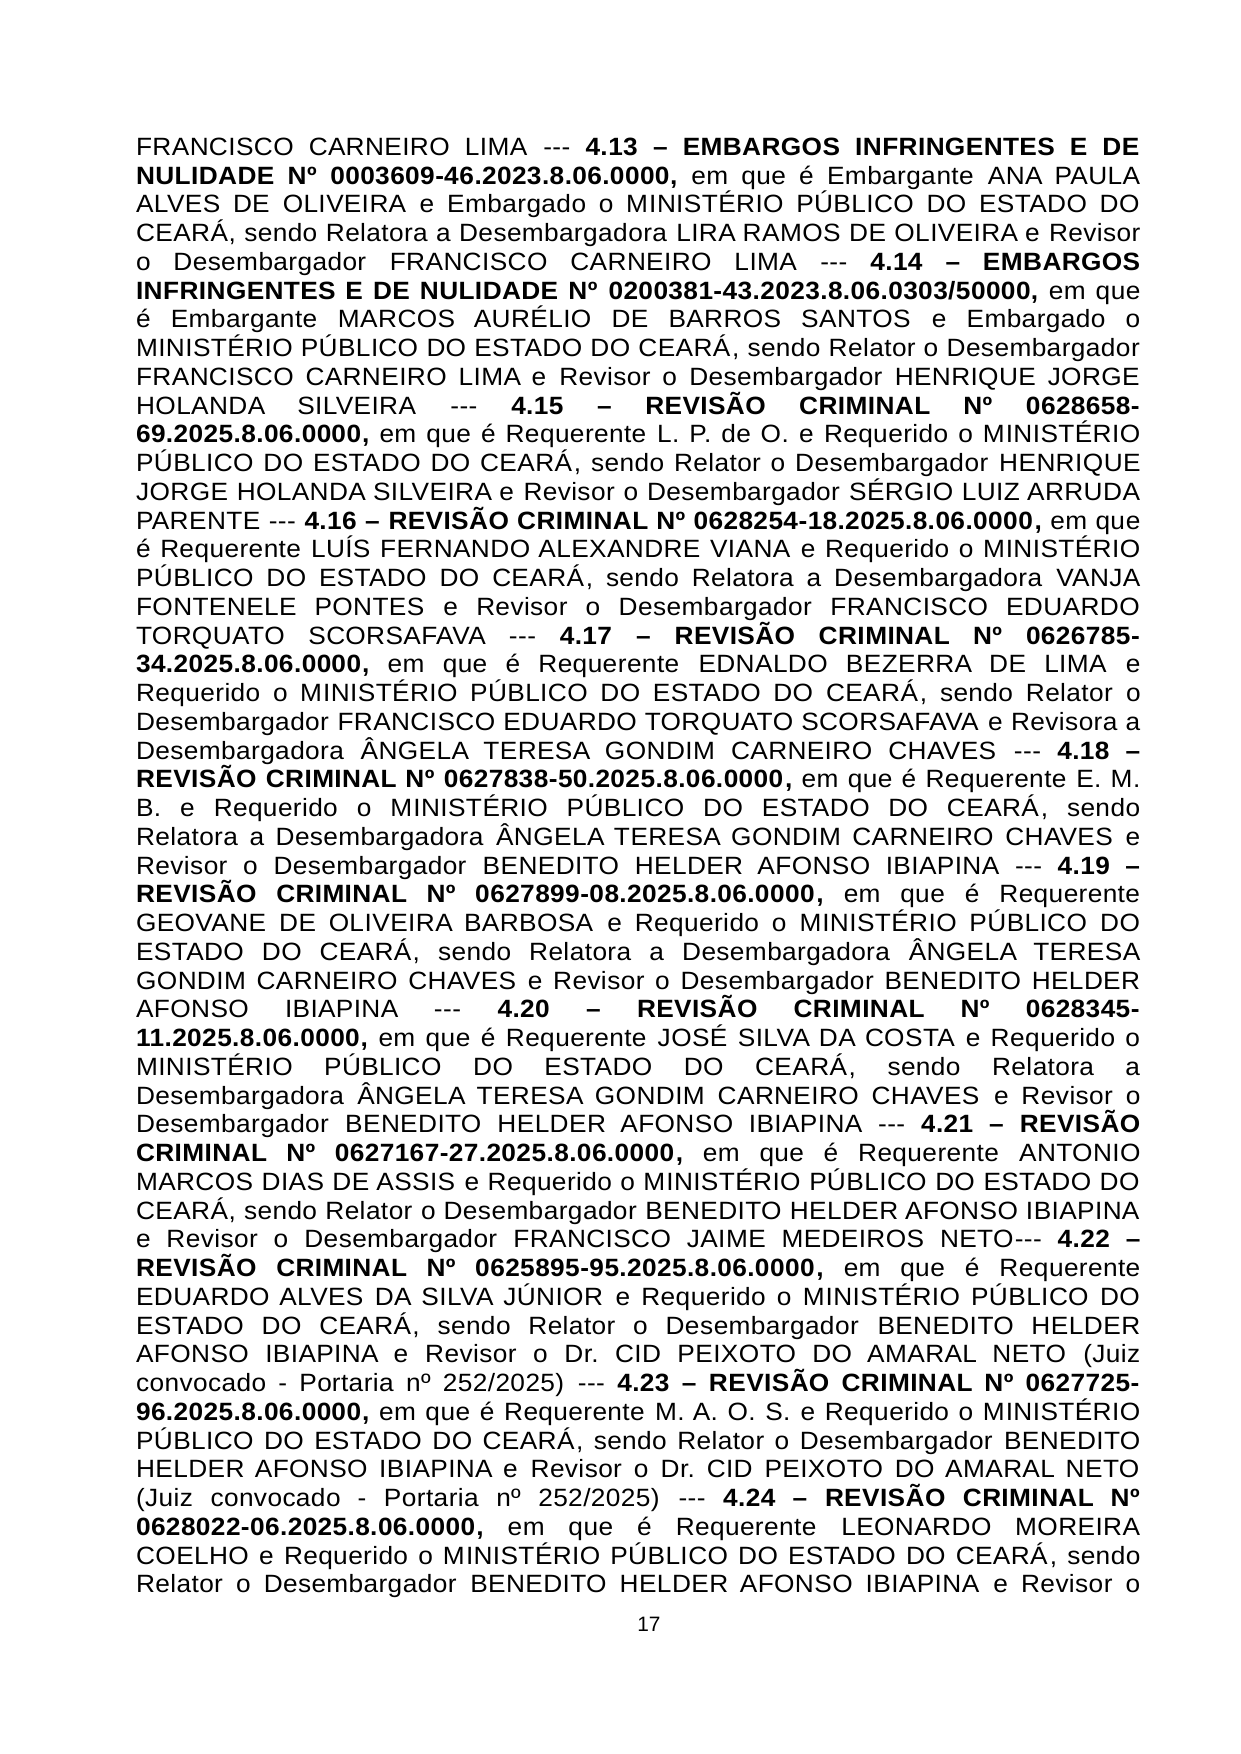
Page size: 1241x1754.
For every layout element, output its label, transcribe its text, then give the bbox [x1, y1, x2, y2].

text FRANCISCO CARNEIRO LIMA --- 4.13 – EMBARGOS INFRINGENTES E DE NULIDADE Nº 0003609-46.2023.8.06.0000, em que é Embargante ANA PAULA ALVES DE OLIVEIRA e Embargado o MINISTÉRIO PÚBLICO DO ESTADO DO CEARÁ, sendo Relatora a Desembargadora LIRA RAMOS DE OLIVEIRA e Revisor o Desembargador FRANCISCO CARNEIRO LIMA --- 4.14 – EMBARGOS INFRINGENTES E DE NULIDADE Nº 0200381-43.2023.8.06.0303/50000, em que é Embargante MARCOS AURÉLIO DE BARROS SANTOS e Embargado o MINISTÉRIO PÚBLICO DO ESTADO DO CEARÁ, sendo Relator o Desembargador FRANCISCO CARNEIRO LIMA e Revisor o Desembargador HENRIQUE JORGE HOLANDA SILVEIRA --- 4.15 – REVISÃO CRIMINAL Nº 0628658-69.2025.8.06.0000, em que é Requerente L. P. de O. e Requerido o MINISTÉRIO PÚBLICO DO ESTADO DO CEARÁ, sendo Relator o Desembargador HENRIQUE JORGE HOLANDA SILVEIRA e Revisor o Desembargador SÉRGIO LUIZ ARRUDA PARENTE --- 4.16 – REVISÃO CRIMINAL Nº 0628254-18.2025.8.06.0000, em que é Requerente LUÍS FERNANDO ALEXANDRE VIANA e Requerido o MINISTÉRIO PÚBLICO DO ESTADO DO CEARÁ, sendo Relatora a Desembargadora VANJA FONTENELE PONTES e Revisor o Desembargador FRANCISCO EDUARDO TORQUATO SCORSAFAVA --- 4.17 – REVISÃO CRIMINAL Nº 0626785-34.2025.8.06.0000, em que é Requerente EDNALDO BEZERRA DE LIMA e Requerido o MINISTÉRIO PÚBLICO DO ESTADO DO CEARÁ, sendo Relator o Desembargador FRANCISCO EDUARDO TORQUATO SCORSAFAVA e Revisora a Desembargadora ÂNGELA TERESA GONDIM CARNEIRO CHAVES --- 4.18 – REVISÃO CRIMINAL Nº 0627838-50.2025.8.06.0000, em que é Requerente E. M. B. e Requerido o MINISTÉRIO PÚBLICO DO ESTADO DO CEARÁ, sendo Relatora a Desembargadora ÂNGELA TERESA GONDIM CARNEIRO CHAVES e Revisor o Desembargador BENEDITO HELDER AFONSO IBIAPINA --- 4.19 – REVISÃO CRIMINAL Nº 0627899-08.2025.8.06.0000, em que é Requerente GEOVANE DE OLIVEIRA BARBOSA e Requerido o MINISTÉRIO PÚBLICO DO ESTADO DO CEARÁ, sendo Relatora a Desembargadora ÂNGELA TERESA GONDIM CARNEIRO CHAVES e Revisor o Desembargador BENEDITO HELDER AFONSO IBIAPINA --- 4.20 – REVISÃO CRIMINAL Nº 0628345-11.2025.8.06.0000, em que é Requerente JOSÉ SILVA DA COSTA e Requerido o MINISTÉRIO PÚBLICO DO ESTADO DO CEARÁ, sendo Relatora a Desembargadora ÂNGELA TERESA GONDIM CARNEIRO CHAVES e Revisor o Desembargador BENEDITO HELDER AFONSO IBIAPINA --- 4.21 – REVISÃO CRIMINAL Nº 0627167-27.2025.8.06.0000, em que é Requerente ANTONIO MARCOS DIAS DE ASSIS e Requerido o MINISTÉRIO PÚBLICO DO ESTADO DO CEARÁ, sendo Relator o Desembargador BENEDITO HELDER AFONSO IBIAPINA e Revisor o Desembargador FRANCISCO JAIME MEDEIROS NETO--- 4.22 – REVISÃO CRIMINAL Nº 0625895-95.2025.8.06.0000, em que é Requerente EDUARDO ALVES DA SILVA JÚNIOR e Requerido o MINISTÉRIO PÚBLICO DO ESTADO DO CEARÁ, sendo Relator o Desembargador BENEDITO HELDER AFONSO IBIAPINA e Revisor o Dr. CID PEIXOTO DO AMARAL NETO (Juiz convocado - Portaria nº 252/2025) --- 4.23 – REVISÃO CRIMINAL Nº 0627725-96.2025.8.06.0000, em que é Requerente M. A. O. S. e Requerido o MINISTÉRIO PÚBLICO DO ESTADO DO CEARÁ, sendo Relator o Desembargador BENEDITO HELDER AFONSO IBIAPINA e Revisor o Dr. CID PEIXOTO DO AMARAL NETO (Juiz convocado - Portaria nº 252/2025) --- 4.24 – REVISÃO CRIMINAL Nº 0628022-06.2025.8.06.0000, em que é Requerente LEONARDO MOREIRA COELHO e Requerido o MINISTÉRIO PÚBLICO DO ESTADO DO CEARÁ, sendo Relator o Desembargador BENEDITO HELDER AFONSO IBIAPINA e Revisor o [136, 132, 1140, 1598]
